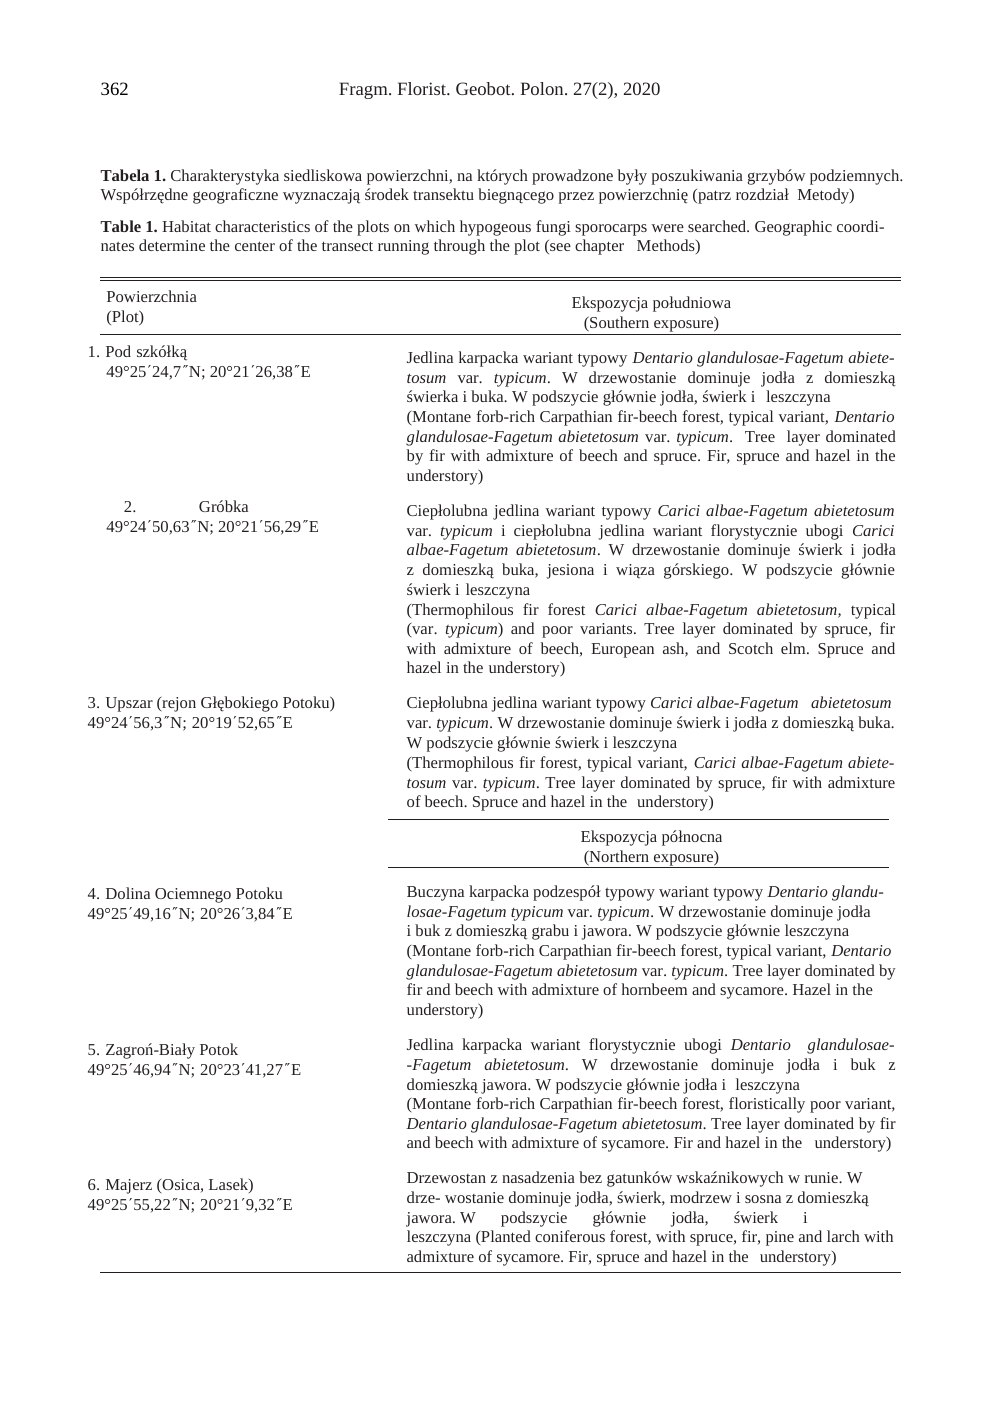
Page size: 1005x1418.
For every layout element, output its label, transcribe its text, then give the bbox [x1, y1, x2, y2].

text Ciepłolubna jedlina wariant typowy Carici albae-Fagetum abietetosum var. typicum i ciepłolubna jedlina wariant florystycznie ubogi Carici albae-Fagetum abietetosum. W drzewostanie dominuje świerk i jodła z domieszką buka, jesiona i wiąza górskiego. W podszycie głównie świerk i leszczyna [406, 501, 896, 599]
text (Montane forb-rich Carpathian fir-beech forest, typical variant, Dentario glandulosae-Fagetum abietetosum var. typicum. Tree layer dominated by fir with admixture of beech and spruce. Fir, spruce and hazel in the understory) [406, 407, 896, 485]
list Majerz (Osica, Lasek) 49°2555,22N; 20°219,32E [87, 1175, 307, 1215]
text 49°2524,7N; 20°2126,38E [106, 361, 356, 381]
list Dolina Ociemnego Potoku 49°2549,16N; 20°263,84E [87, 884, 307, 924]
text Jedlina karpacka wariant florystycznie ubogi Dentario glandulosae- [406, 1035, 914, 1054]
text Buczyna karpacka podzespół typowy wariant typowy Dentario glandu- losae-Fagetum typicum var. typicum. W drzewostanie dominuje jodła i buk z domieszką grabu i jawora. W podszycie głównie leszczyna (Montane forb-rich Carpathian fir-beech forest, typical variant, Dentario glandulosae-Fagetum abietetosum var. typicum. Tree layer dominated by fir and beech with admixture of hornbeem and sycamore. Hazel in the understory) [406, 882, 896, 1019]
text (Plot) [106, 307, 356, 326]
text Jedlina karpacka wariant typowy Dentario glandulosae-Fagetum abiete- tosum var. typicum. W drzewostanie dominuje jodła z domieszką świerka i buka. W podszycie głównie jodła, świerk i leszczyna [406, 348, 896, 406]
text (Montane forb-rich Carpathian fir-beech forest, floristically poor variant, Dentario glandulosae-Fagetum abietetosum. Tree layer dominated by fir and beech with admixture of sycamore. Fir and hazel in the understory) [406, 1094, 896, 1152]
list Pod szkółką [87, 342, 356, 361]
text Ekspozycja północna (Northern exposure) [571, 827, 732, 866]
list Gróbka [124, 498, 356, 517]
text Tabela 1. Charakterystyka siedliskowa powierzchni, na których prowadzone były poszukiwania grzybów podziemnych. Współrzędne geograficzne wyznaczają środek transektu biegnącego przez powierzchnię (patrz rozdział Metody) [100, 165, 906, 204]
text -Fagetum abietetosum. W drzewostanie dominuje jodła i buk z domieszką jawora. W podszycie głównie jodła i leszczyna [406, 1054, 896, 1093]
text Drzewostan z nasadzenia bez gatunków wskaźnikowych w runie. W drze- wostanie dominuje jodła, świerk, modrzew i sosna z domieszką jawora. W podszycie głównie jodła, świerk i leszczyna (Planted coniferous forest, with spruce, fir, pine and larch with admixture of sycamore. Fir, spruce and hazel in the understory) [406, 1168, 897, 1266]
text W podszycie głównie świerk i leszczyna [406, 733, 914, 752]
text var. typicum. W drzewostanie dominuje świerk i jodła z domieszką buka. [406, 713, 914, 732]
list Zagroń-Biały Potok 49°2546,94N; 20°2341,27E [87, 1039, 316, 1079]
text Ciepłolubna jedlina wariant typowy Carici albae-Fagetum abietetosum [406, 693, 914, 712]
text Table 1. Habitat characteristics of the plots on which hypogeous fungi sporocarps were searched. Geographic coordi- nates determine the center of the transect running through the plot (see chapter Methods) [100, 217, 906, 255]
text Powierzchnia [106, 287, 356, 306]
text Ekspozycja południowa (Southern exposure) [571, 293, 732, 332]
text (Thermophilous fir forest Carici albae-Fagetum abietetosum, typical (var. typicum) and poor variants. Tree layer dominated by spruce, fir with admixture of beech, European ash, and Scotch elm. Spruce and hazel in the understory) [406, 599, 896, 677]
text (Thermophilous fir forest, typical variant, Carici albae-Fagetum abiete- tosum var. typicum. Tree layer dominated by spruce, fir with admixture of beech. Spruce and hazel in the understory) [406, 753, 896, 811]
list Upszar (rejon Głębokiego Potoku) 49°2456,3N; 20°1952,65E [87, 693, 356, 733]
text 49°2450,63N; 20°2156,29E [106, 517, 356, 537]
